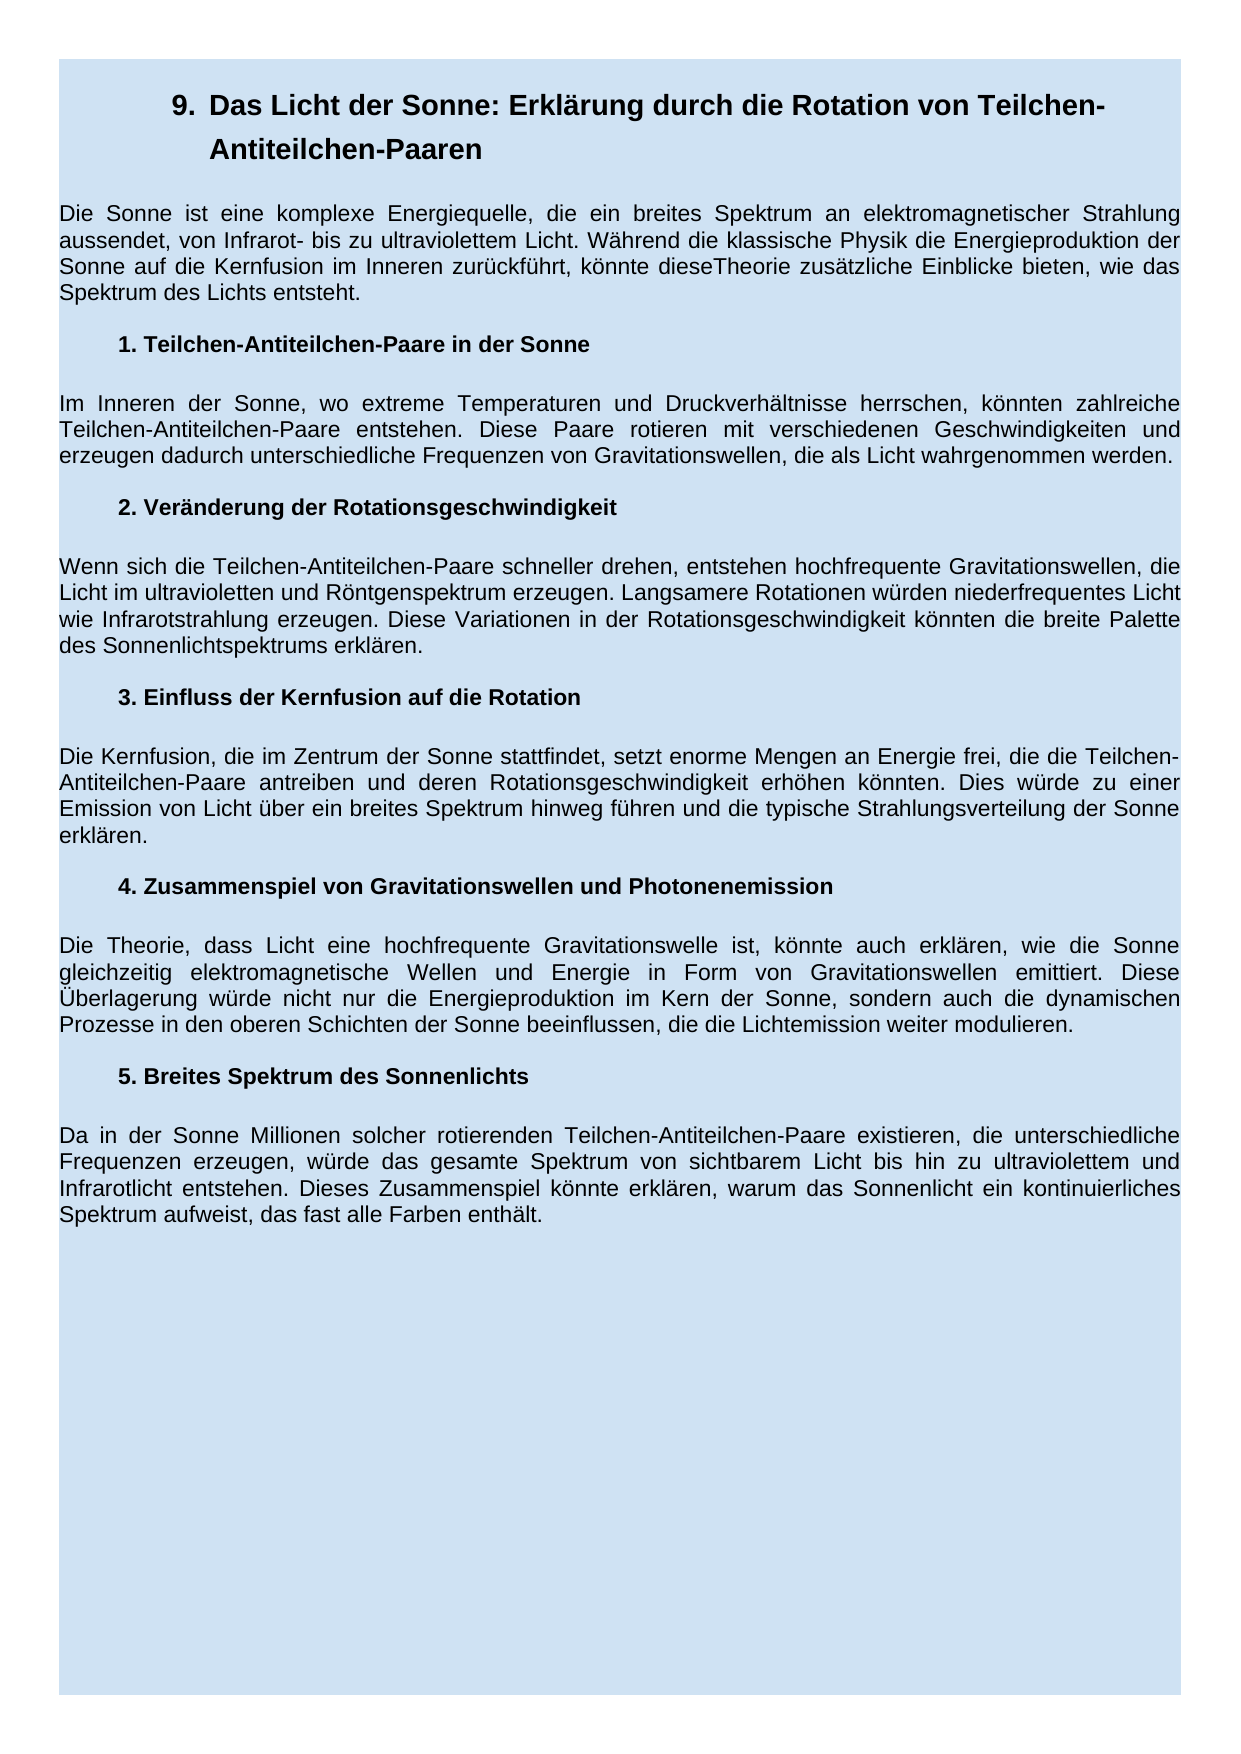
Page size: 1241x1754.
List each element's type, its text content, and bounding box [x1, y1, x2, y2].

text Da in der Sonne Millionen solcher rotierenden Teilchen-Antiteilchen-Paare existieren, die unterschiedliche Frequenzen erzeugen, würde das gesamte Spektrum von sichtbarem Licht bis hin zu ultraviolettem und Infrarotlicht entstehen. Dieses Zusammenspiel könnte erklären, warum das Sonnenlicht ein kontinuierliches Spektrum aufweist, das fast alle Farben enthält. [59, 1122, 1181, 1227]
subtitle 4. Zusammenspiel von Gravitationswellen und Photonenemission [88, 873, 1181, 899]
subtitle 1. Teilchen-Antiteilchen-Paare in der Sonne [88, 331, 1181, 357]
subtitle 2. Veränderung der Rotationsgeschwindigkeit [88, 494, 1181, 520]
text Die Kernfusion, die im Zentrum der Sonne stattfindet, setzt enorme Mengen an Energie frei, die die Teilchen-Antiteilchen-Paare antreiben und deren Rotationsgeschwindigkeit erhöhen könnten. Dies würde zu einer Emission von Licht über ein breites Spektrum hinweg führen und die typische Strahlungsverteilung der Sonne erklären. [59, 743, 1181, 848]
text Die Theorie, dass Licht eine hochfrequente Gravitationswelle ist, könnte auch erklären, wie die Sonne gleichzeitig elektromagnetische Wellen und Energie in Form von Gravitationswellen emittiert. Diese Überlagerung würde nicht nur die Energieproduktion im Kern der Sonne, sondern auch die dynamischen Prozesse in den oberen Schichten der Sonne beeinflussen, die die Lichtemission weiter modulieren. [59, 932, 1181, 1038]
text Im Inneren der Sonne, wo extreme Temperaturen und Druckverhältnisse herrschen, könnten zahlreiche Teilchen-Antiteilchen-Paare entstehen. Diese Paare rotieren mit verschiedenen Geschwindigkeiten und erzeugen dadurch unterschiedliche Frequenzen von Gravitationswellen, die als Licht wahrgenommen werden. [59, 390, 1181, 469]
text Die Sonne ist eine komplexe Energiequelle, die ein breites Spektrum an elektromagnetischer Strahlung aussendet, von Infrarot- bis zu ultraviolettem Licht. Während die klassische Physik die Energieproduktion der Sonne auf die Kernfusion im Inneren zurückführt, könnte dieseTheorie zusätzliche Einblicke bieten, wie das Spektrum des Lichts entsteht. [59, 200, 1181, 306]
subtitle 5. Breites Spektrum des Sonnenlichts [88, 1063, 1181, 1089]
subtitle 3. Einfluss der Kernfusion auf die Rotation [88, 683, 1181, 710]
text Wenn sich die Teilchen-Antiteilchen-Paare schneller drehen, entstehen hochfrequente Gravitationswellen, die Licht im ultravioletten und Röntgenspektrum erzeugen. Langsamere Rotationen würden niederfrequentes Licht wie Infrarotstrahlung erzeugen. Diese Variationen in der Rotationsgeschwindigkeit könnten die breite Palette des Sonnenlichtspektrums erklären. [59, 553, 1181, 658]
subtitle Das Licht der Sonne: Erklärung durch die Rotation von Teilchen-Antiteilchen-Paaren [171, 88, 1181, 165]
